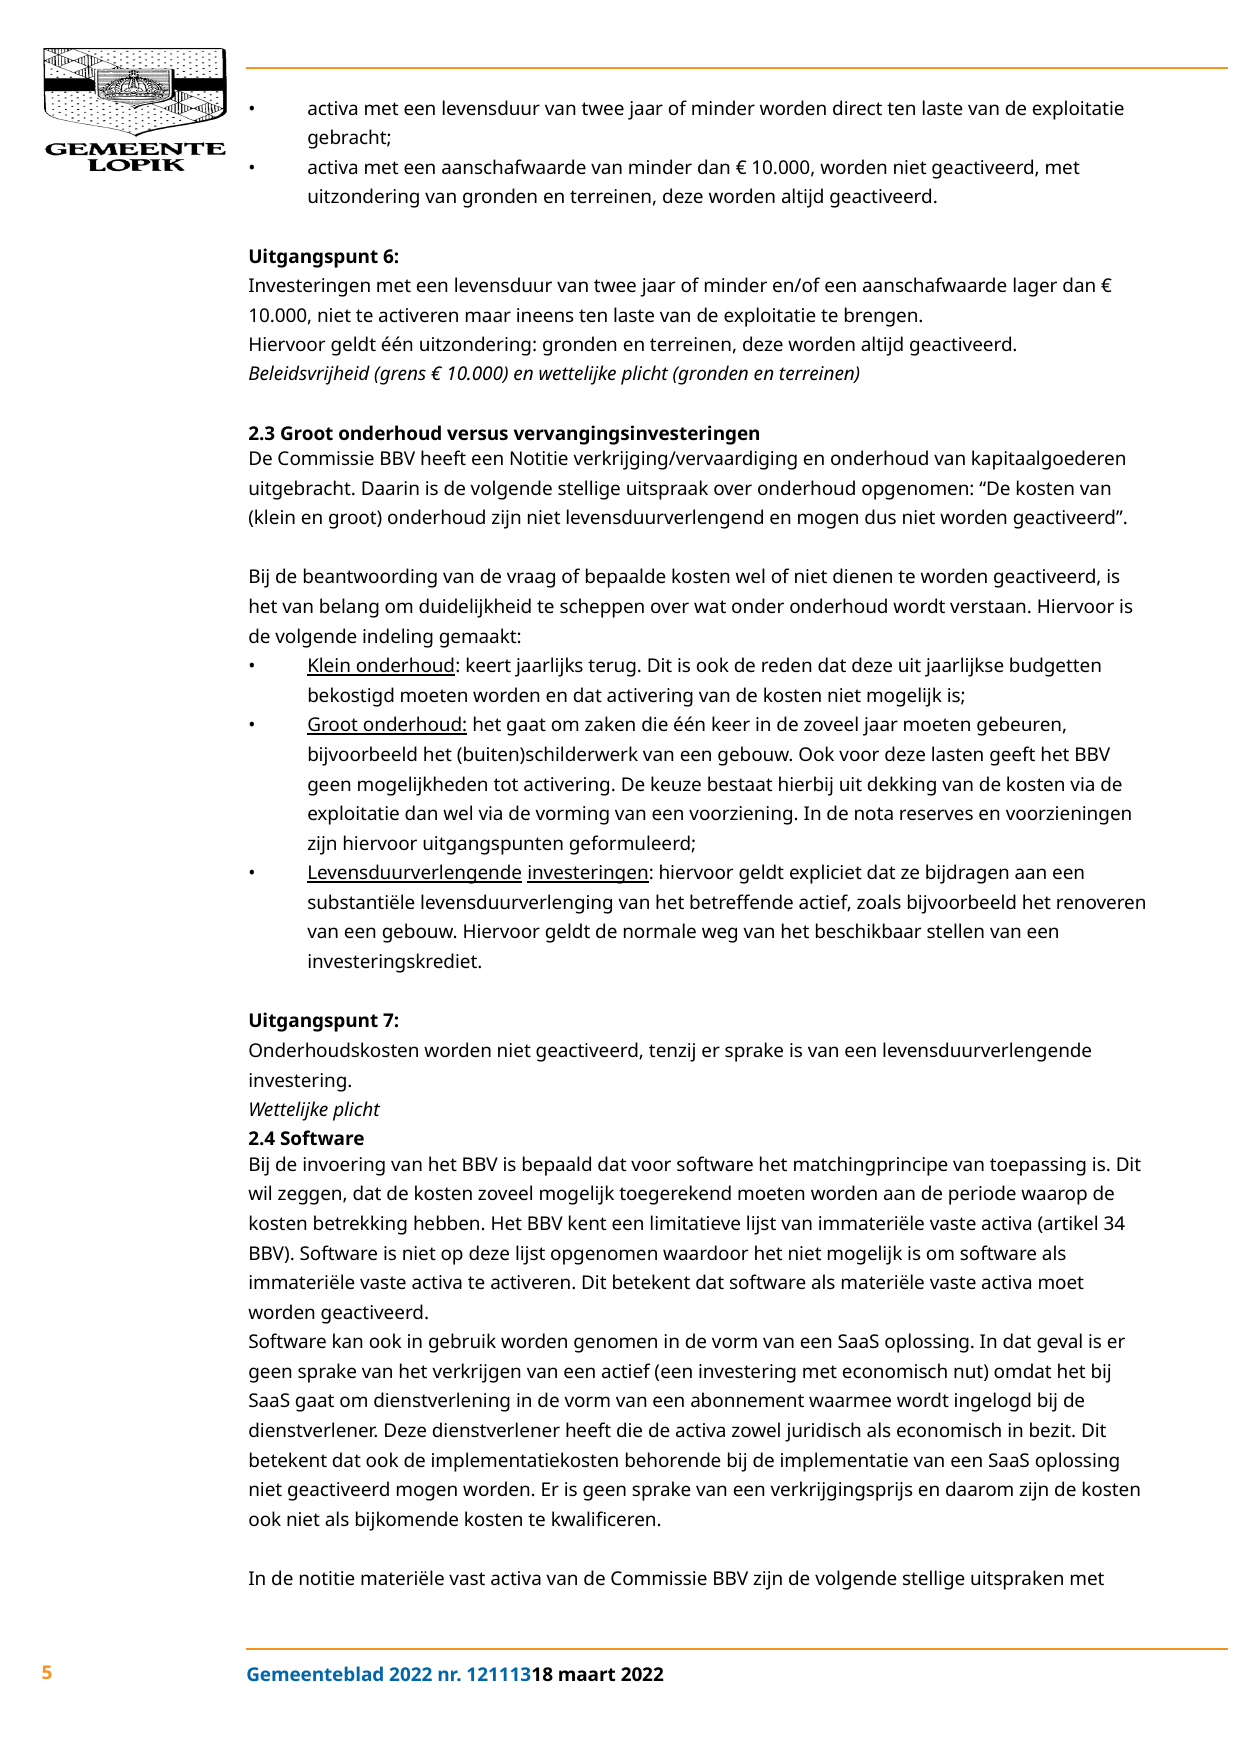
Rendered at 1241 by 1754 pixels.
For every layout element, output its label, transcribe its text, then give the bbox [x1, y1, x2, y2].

list Klein onderhoud: keert jaarlijks terug. Dit is ook de reden dat deze uit jaarlijkse budgetten bekostigd moeten worden en dat activering van de kosten niet mogelijk is; [248, 652, 1152, 708]
text Bij de beantwoording van de vraag of bepaalde kosten wel of niet dienen te worden geactiveerd, is het van belang om duidelijkheid te scheppen over wat onder onderhoud wordt verstaan. Hiervoor is de volgende indeling gemaakt: [248, 564, 1152, 649]
text 2.4 Software [248, 1125, 1152, 1151]
list activa met een aanschafwaarde van minder dan € 10.000, worden niet geactiveerd, met uitzondering van gronden en terreinen, deze worden altijd geactiveerd. [248, 154, 1152, 209]
list activa met een levensduur van twee jaar of minder worden direct ten laste van de exploitatie gebracht; [248, 95, 1152, 150]
list Groot onderhoud: het gaat om zaken die één keer in de zoveel jaar moeten gebeuren, bijvoorbeeld het (buiten)schilderwerk van een gebouw. Ook voor deze lasten geeft het BBV geen mogelijkheden tot activering. De keuze bestaat hierbij uit dekking van de kosten via de exploitatie dan wel via de vorming van een voorziening. In de nota reserves en voorzieningen zijn hiervoor uitgangspunten geformuleerd; [248, 712, 1152, 856]
text In de notitie materiële vast activa van de Commissie BBV zijn de volgende stellige uitspraken met [248, 1565, 1152, 1591]
picture [41, 47, 231, 172]
list Levensduurverlengende investeringen: hiervoor geldt expliciet dat ze bijdragen aan een substantiële levensduurverlenging van het betreffende actief, zoals bijvoorbeeld het renoveren van een gebouw. Hiervoor geldt de normale weg van het beschikbaar stellen van een investeringskrediet. [248, 859, 1152, 974]
text Software kan ook in gebruik worden genomen in de vorm van een SaaS oplossing. In dat geval is er geen sprake van het verkrijgen van een actief (een investering met economisch nut) omdat het bij SaaS gaat om dienstverlening in de vorm van een abonnement waarmee wordt ingelogd bij de dienstverlener. Deze dienstverlener heeft die de activa zowel juridisch als economisch in bezit. Dit betekent dat ook de implementatiekosten behorende bij de implementatie van een SaaS oplossing niet geactiveerd mogen worden. Er is geen sprake van een verkrijgingsprijs en daarom zijn de kosten ook niet als bijkomende kosten te kwalificeren. [248, 1328, 1152, 1532]
text Bij de invoering van het BBV is bepaald dat voor software het matchingprincipe van toepassing is. Dit wil zeggen, dat de kosten zoveel mogelijk toegerekend moeten worden aan de periode waarop de kosten betrekking hebben. Het BBV kent een limitatieve lijst van immateriële vaste activa (artikel 34 BBV). Software is niet op deze lijst opgenomen waardoor het niet mogelijk is om software als immateriële vaste activa te activeren. Dit betekent dat software als materiële vaste activa moet worden geactiveerd. [248, 1151, 1152, 1325]
table_header Uitgangspunt 6: Investeringen met een levensduur van twee jaar of minder en/of een aanschafwaarde lager dan € 10.000, niet te activeren maar ineens ten laste van de exploitatie te brengen. Hiervoor geldt één uitzondering: gronden en terreinen, deze worden altijd geactiveerd. [248, 243, 1152, 357]
text Beleidsvrijheid (grens € 10.000) en wettelijke plicht (gronden en terreinen) [248, 361, 1152, 386]
text De Commissie BBV heeft een Notitie verkrijging/vervaardiging en onderhoud van kapitaalgoederen uitgebracht. Daarin is de volgende stellige uitspraak over onderhoud opgenomen: “De kosten van (klein en groot) onderhoud zijn niet levensduurverlengend en mogen dus niet worden geactiveerd”. [248, 445, 1152, 530]
text 2.3 Groot onderhoud versus vervangingsinvesteringen [248, 420, 1152, 445]
table_header Uitgangspunt 7: Onderhoudskosten worden niet geactiveerd, tenzij er sprake is van een levensduurverlengende investering. [248, 1008, 1152, 1092]
text Wettelijke plicht [248, 1096, 1152, 1121]
